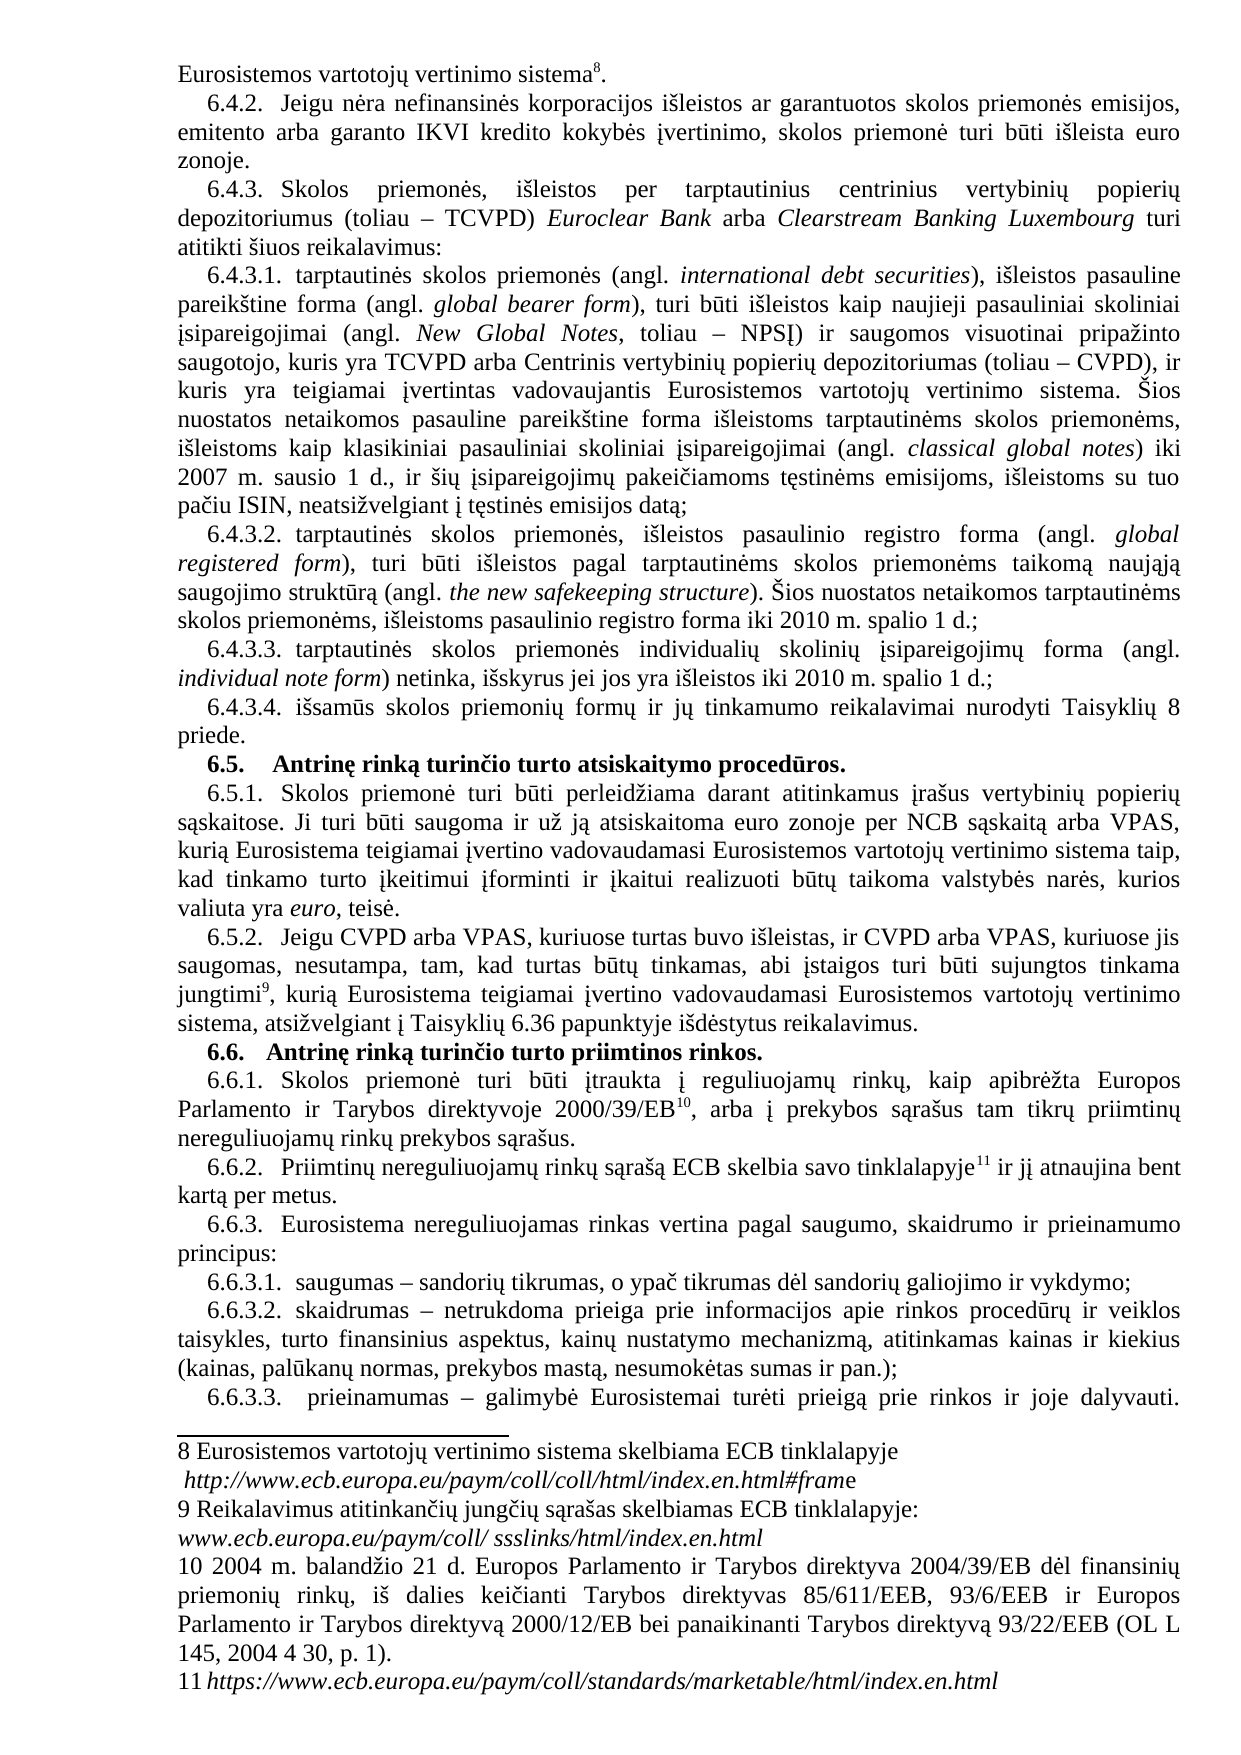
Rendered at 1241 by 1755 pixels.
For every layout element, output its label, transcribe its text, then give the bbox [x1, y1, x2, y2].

text https://www.ecb.europa.eu/paym/coll/standards/marketable/html/index.en.html [177, 1666, 1181, 1695]
text Reikalavimus atitinkančių jungčių sąrašas skelbiamas ECB tinklalapyje: [177, 1494, 1181, 1523]
text 6.4.3.2. tarptautinės skolos priemonės, išleistos pasaulinio registro forma (angl. global registered form), turi būti išleistos pagal tarptautinėms skolos priemonėms taikomą naująją saugojimo struktūrą (angl. the new safekeeping structure). Šios nuostatos netaikomos tarptautinėms skolos priemonėms, išleistoms pasaulinio registro forma iki 2010 m. spalio 1 d.; [177, 519, 1181, 634]
text http://www.ecb.europa.eu/paym/coll/coll/html/index.en.html#frame [177, 1465, 1181, 1494]
text Eurosistemos vartotojų vertinimo sistema skelbiama ECB tinklalapyje [177, 1436, 1181, 1465]
text 6.4.3.4. išsamūs skolos priemonių formų ir jų tinkamumo reikalavimai nurodyti Taisyklių 8 priede. [177, 692, 1181, 749]
text 6.6.3.1. saugumas – sandorių tikrumas, o ypač tikrumas dėl sandorių galiojimo ir vykdymo; [177, 1267, 1181, 1295]
text 6.6.1. Skolos priemonė turi būti įtraukta į reguliuojamų rinkų, kaip apibrėžta Europos Parlamento ir Tarybos direktyvoje 2000/39/EB, arba į prekybos sąrašus tam tikrų priimtinų nereguliuojamų rinkų prekybos sąrašus. [177, 1065, 1181, 1152]
text 6.6. Antrinę rinką turinčio turto priimtinos rinkos. [177, 1037, 1181, 1065]
text 6.6.3.3. prieinamumas – galimybė Eurosistemai turėti prieigą prie rinkos ir joje dalyvauti. [177, 1382, 1181, 1410]
text 6.6.3. Eurosistema nereguliuojamas rinkas vertina pagal saugumo, skaidrumo ir prieinamumo principus: [177, 1209, 1181, 1267]
text www.ecb.europa.eu/paym/coll/ ssslinks/html/index.en.html [177, 1523, 1181, 1551]
text 2004 m. balandžio 21 d. Europos Parlamento ir Tarybos direktyva 2004/39/EB dėl finansinių priemonių rinkų, iš dalies keičianti Tarybos direktyvas 85/611/EEB, 93/6/EEB ir Europos Parlamento ir Tarybos direktyvą 2000/12/EB bei panaikinanti Tarybos direktyvą 93/22/EEB (OL L 145, 2004 4 30, p. 1). [177, 1551, 1181, 1666]
text 6.4.3.3. tarptautinės skolos priemonės individualių skolinių įsipareigojimų forma (angl. individual note form) netinka, išskyrus jei jos yra išleistos iki 2010 m. spalio 1 d.; [177, 634, 1181, 692]
text 6.4.2. Jeigu nėra nefinansinės korporacijos išleistos ar garantuotos skolos priemonės emisijos, emitento arba garanto IKVI kredito kokybės įvertinimo, skolos priemonė turi būti išleista euro zonoje. [177, 88, 1181, 174]
text 6.5. Antrinę rinką turinčio turto atsiskaitymo procedūros. [177, 749, 1181, 778]
text 6.6.2. Priimtinų nereguliuojamų rinkų sąrašą ECB skelbia savo tinklalapyje ir jį atnaujina bent kartą per metus. [177, 1152, 1181, 1209]
text 6.5.1. Skolos priemonė turi būti perleidžiama darant atitinkamus įrašus vertybinių popierių sąskaitose. Ji turi būti saugoma ir už ją atsiskaitoma euro zonoje per NCB sąskaitą arba VPAS, kurią Eurosistema teigiamai įvertino vadovaudamasi Eurosistemos vartotojų vertinimo sistema taip, kad tinkamo turto įkeitimui įforminti ir įkaitui realizuoti būtų taikoma valstybės narės, kurios valiuta yra euro, teisė. [177, 778, 1181, 922]
text 6.4.3. Skolos priemonės, išleistos per tarptautinius centrinius vertybinių popierių depozitoriumus (toliau – TCVPD) Euroclear Bank arba Clearstream Banking Luxembourg turi atitikti šiuos reikalavimus: [177, 174, 1181, 260]
text 6.4.3.1. tarptautinės skolos priemonės (angl. international debt securities), išleistos pasauline pareikštine forma (angl. global bearer form), turi būti išleistos kaip naujieji pasauliniai skoliniai įsipareigojimai (angl. New Global Notes, toliau – NPSĮ) ir saugomos visuotinai pripažinto saugotojo, kuris yra TCVPD arba Centrinis vertybinių popierių depozitoriumas (toliau – CVPD), ir kuris yra teigiamai įvertintas vadovaujantis Eurosistemos vartotojų vertinimo sistema. Šios nuostatos netaikomos pasauline pareikštine forma išleistoms tarptautinėms skolos priemonėms, išleistoms kaip klasikiniai pasauliniai skoliniai įsipareigojimai (angl. classical global notes) iki 2007 m. sausio 1 d., ir šių įsipareigojimų pakeičiamoms tęstinėms emisijoms, išleistoms su tuo pačiu ISIN, neatsižvelgiant į tęstinės emisijos datą; [177, 260, 1181, 519]
text Eurosistemos vartotojų vertinimo sistema. [177, 59, 1181, 88]
text 6.5.2. Jeigu CVPD arba VPAS, kuriuose turtas buvo išleistas, ir CVPD arba VPAS, kuriuose jis saugomas, nesutampa, tam, kad turtas būtų tinkamas, abi įstaigos turi būti sujungtos tinkama jungtimi, kurią Eurosistema teigiamai įvertino vadovaudamasi Eurosistemos vartotojų vertinimo sistema, atsižvelgiant į Taisyklių 6.36 papunktyje išdėstytus reikalavimus. [177, 922, 1181, 1037]
text 6.6.3.2. skaidrumas – netrukdoma prieiga prie informacijos apie rinkos procedūrų ir veiklos taisykles, turto finansinius aspektus, kainų nustatymo mechanizmą, atitinkamas kainas ir kiekius (kainas, palūkanų normas, prekybos mastą, nesumokėtas sumas ir pan.); [177, 1295, 1181, 1382]
